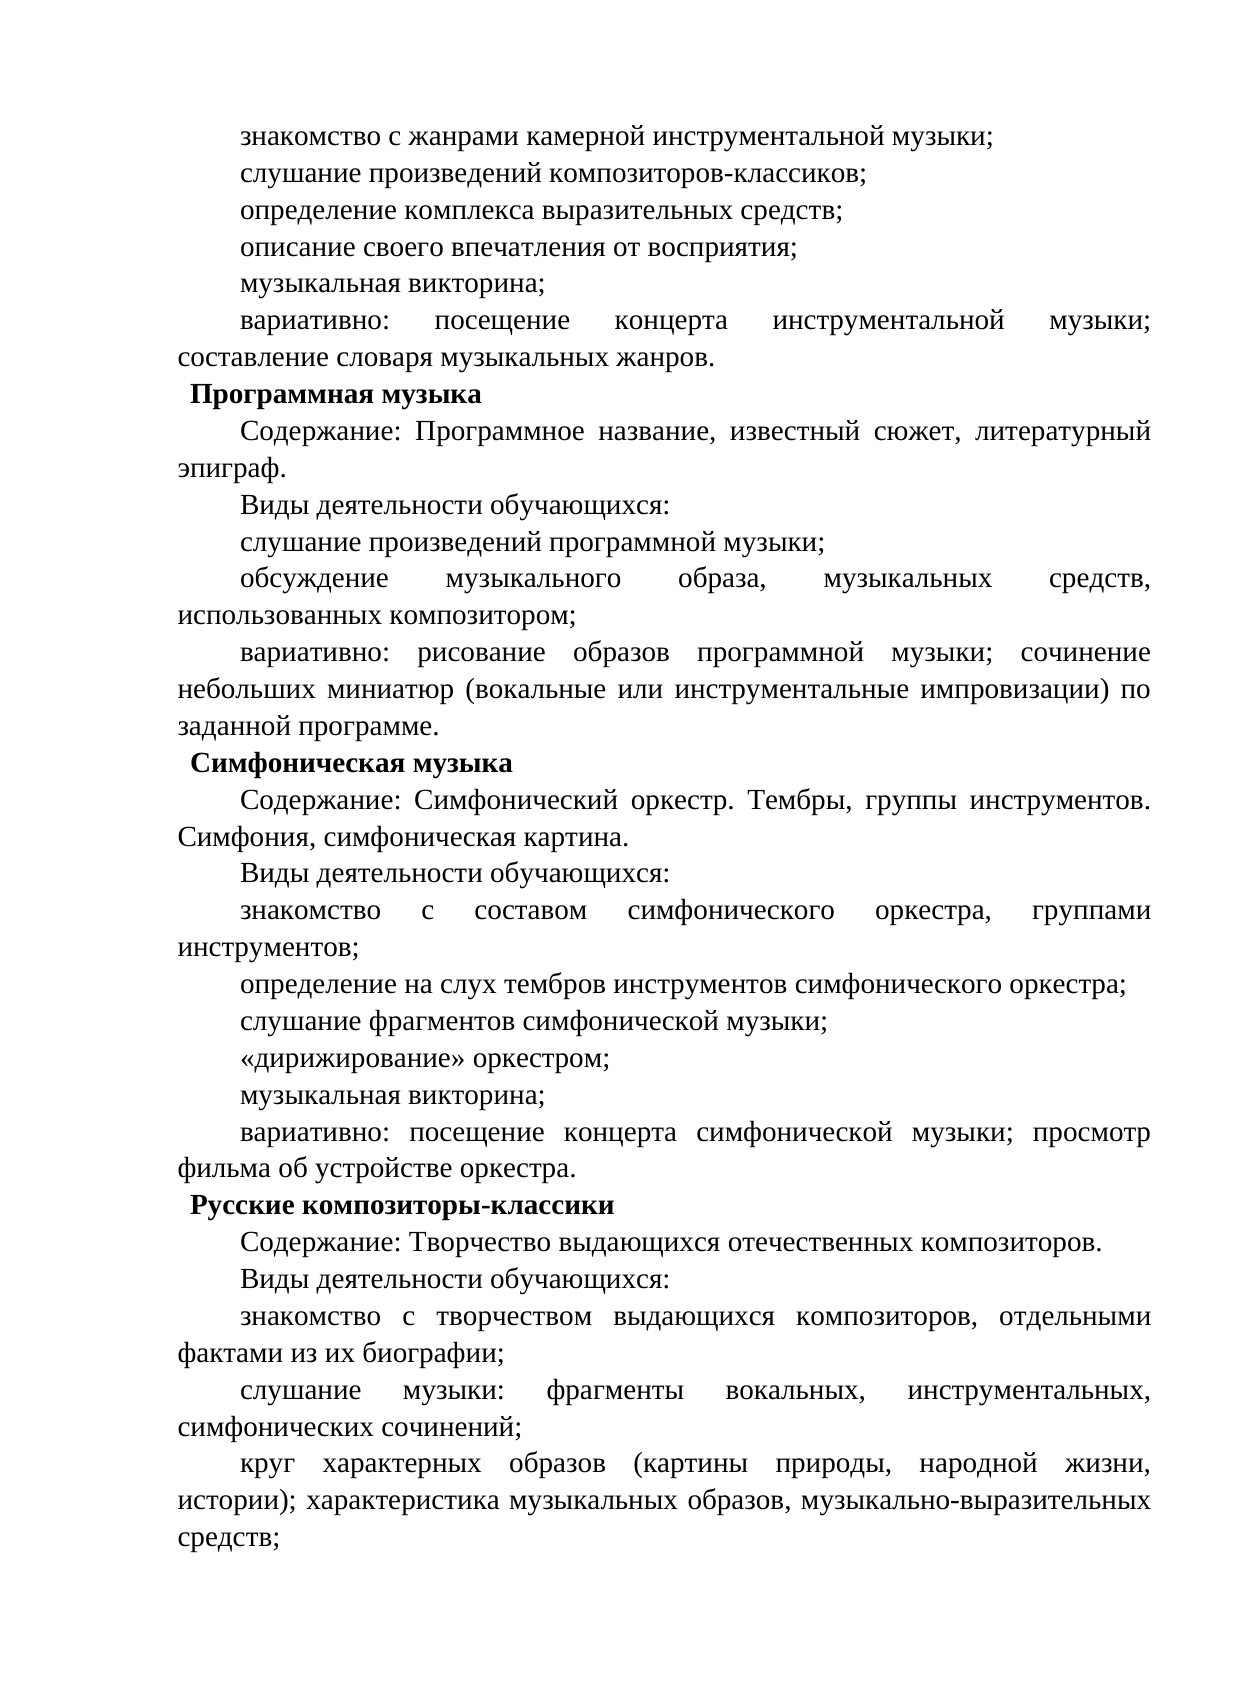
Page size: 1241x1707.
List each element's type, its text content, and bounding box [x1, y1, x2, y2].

text Виды деятельности обучающихся: [177, 487, 1152, 520]
text определение на слух тембров инструментов симфонического оркестра; [177, 966, 1152, 1000]
text музыкальная викторина; [177, 266, 1152, 299]
text обсуждение музыкального образа, музыкальных средств, использованных композитором; [177, 561, 1152, 631]
text знакомство с творчеством выдающихся композиторов, отдельными фактами из их биографии; [177, 1298, 1152, 1368]
text знакомство с жанрами камерной инструментальной музыки; [177, 118, 1152, 152]
text слушание фрагментов симфонической музыки; [177, 1003, 1152, 1037]
text слушание музыки: фрагменты вокальных, инструментальных, симфонических сочинений; [177, 1372, 1152, 1442]
text определение комплекса выразительных средств; [177, 192, 1152, 225]
text Содержание: Творчество выдающихся отечественных композиторов. [177, 1224, 1152, 1258]
text вариативно: посещение концерта симфонической музыки; просмотр фильма об устройстве оркестра. [177, 1114, 1152, 1184]
text Программная музыка [190, 376, 1152, 410]
text Виды деятельности обучающихся: [177, 856, 1152, 889]
text описание своего впечатления от восприятия; [177, 229, 1152, 262]
text вариативно: рисование образов программной музыки; сочинение небольших миниатюр (вокальные или инструментальные импровизации) по заданной программе. [177, 634, 1152, 742]
text круг характерных образов (картины природы, народной жизни, истории); характеристика музыкальных образов, музыкально-выразительных средств; [177, 1446, 1152, 1553]
text Русские композиторы-классики [190, 1187, 1152, 1221]
text слушание произведений программной музыки; [177, 524, 1152, 557]
text знакомство с составом симфонического оркестра, группами инструментов; [177, 892, 1152, 963]
text слушание произведений композиторов-классиков; [177, 155, 1152, 188]
text Содержание: Симфонический оркестр. Тембры, группы инструментов. Симфония, симфоническая картина. [177, 782, 1152, 852]
text «дирижирование» оркестром; [177, 1040, 1152, 1073]
text музыкальная викторина; [177, 1077, 1152, 1110]
text вариативно: посещение концерта инструментальной музыки; составление словаря музыкальных жанров. [177, 302, 1152, 373]
text Содержание: Программное название, известный сюжет, литературный эпиграф. [177, 413, 1152, 483]
text Симфоническая музыка [190, 745, 1152, 778]
text Виды деятельности обучающихся: [177, 1261, 1152, 1295]
